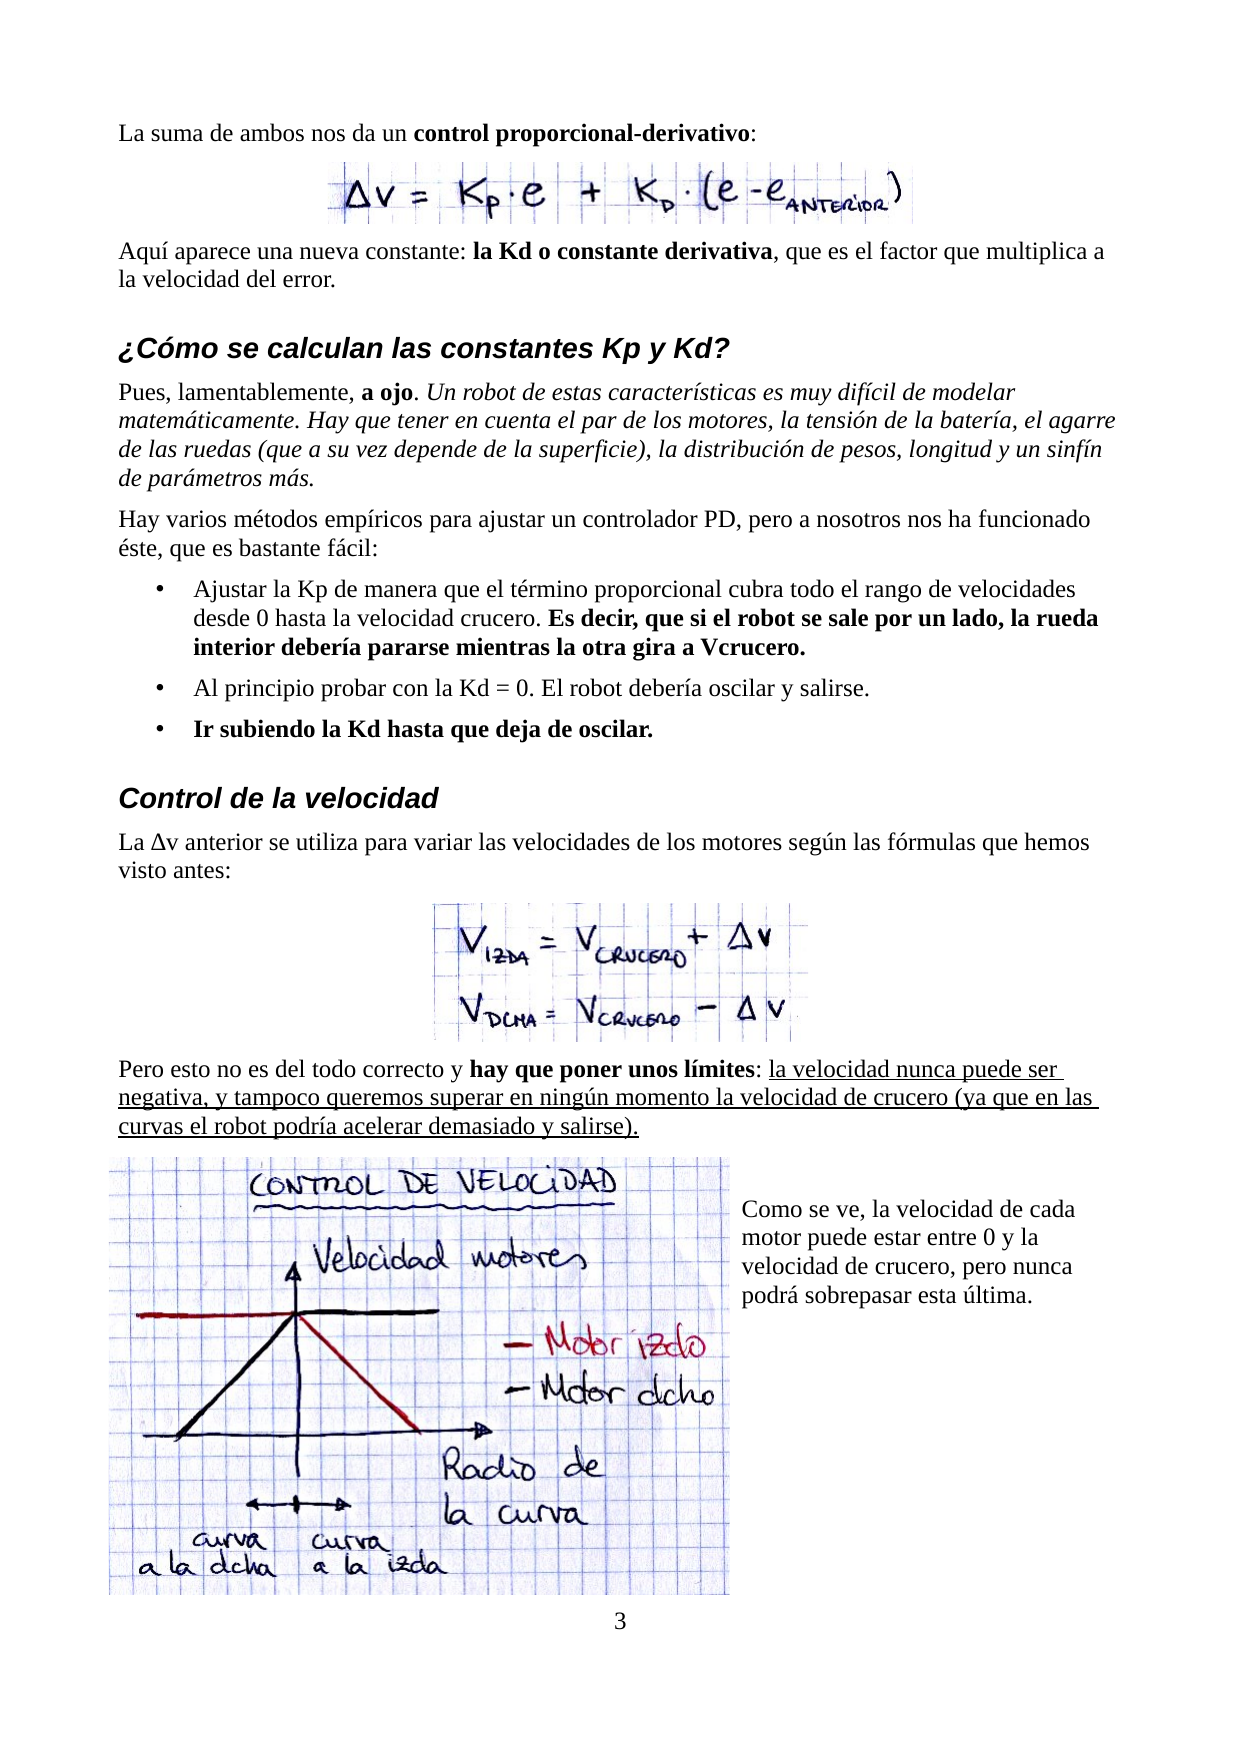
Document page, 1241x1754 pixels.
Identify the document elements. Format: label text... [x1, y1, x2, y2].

text Pero esto no es del todo correcto y hay que poner unos límites: la velocidad nunca puede ser negativa, y tampoco queremos superar en ningún momento la velocidad de crucero (ya que en las curvas el robot podría acelerar demasiado y salirse). [118, 897, 1122, 1140]
list Al principio probar con la Kd = 0. El robot debería oscilar y salirse. [156, 673, 1122, 702]
text Como se ve, la velocidad de cada motor puede estar entre 0 y la velocidad de crucero, pero nunca podrá sobrepasar esta última. [730, 1194, 1122, 1309]
text La ∆v anterior se utiliza para variar las velocidades de los motores según las fórmulas que hemos visto antes: [118, 827, 1122, 884]
list Ajustar la Kp de manera que el término proporcional cubra todo el rango de velocidades desde 0 hasta la velocidad crucero. Es decir, que si el robot se sale por un lado, la rueda interior debería pararse mientras la otra gira a Vcrucero. [156, 574, 1122, 661]
subtitle Control de la velocidad [118, 781, 1122, 814]
picture [108, 1157, 730, 1595]
text Pues, lamentablemente, a ojo. Un robot de estas características es muy difícil de modelar matemáticamente. Hay que tener en cuenta el par de los motores, la tensión de la batería, el agarre de las ruedas (que a su vez depende de la superficie), la distribución de pesos, longitud y un sinfín de parámetros más. [118, 377, 1122, 492]
text La suma de ambos nos da un control proporcional-derivativo: [118, 118, 1122, 147]
text Hay varios métodos empíricos para ajustar un controlador PD, pero a nosotros nos ha funcionado éste, que es bastante fácil: [118, 504, 1122, 562]
text Aquí aparece una nueva constante: la Kd o constante derivativa, que es el factor que multiplica a la velocidad del error. [118, 159, 1122, 293]
list Ir subiendo la Kd hasta que deja de oscilar. [156, 714, 1122, 743]
subtitle ¿Cómo se calculan las constantes Kp y Kd? [118, 331, 1122, 364]
picture [327, 162, 913, 224]
picture [432, 903, 809, 1042]
